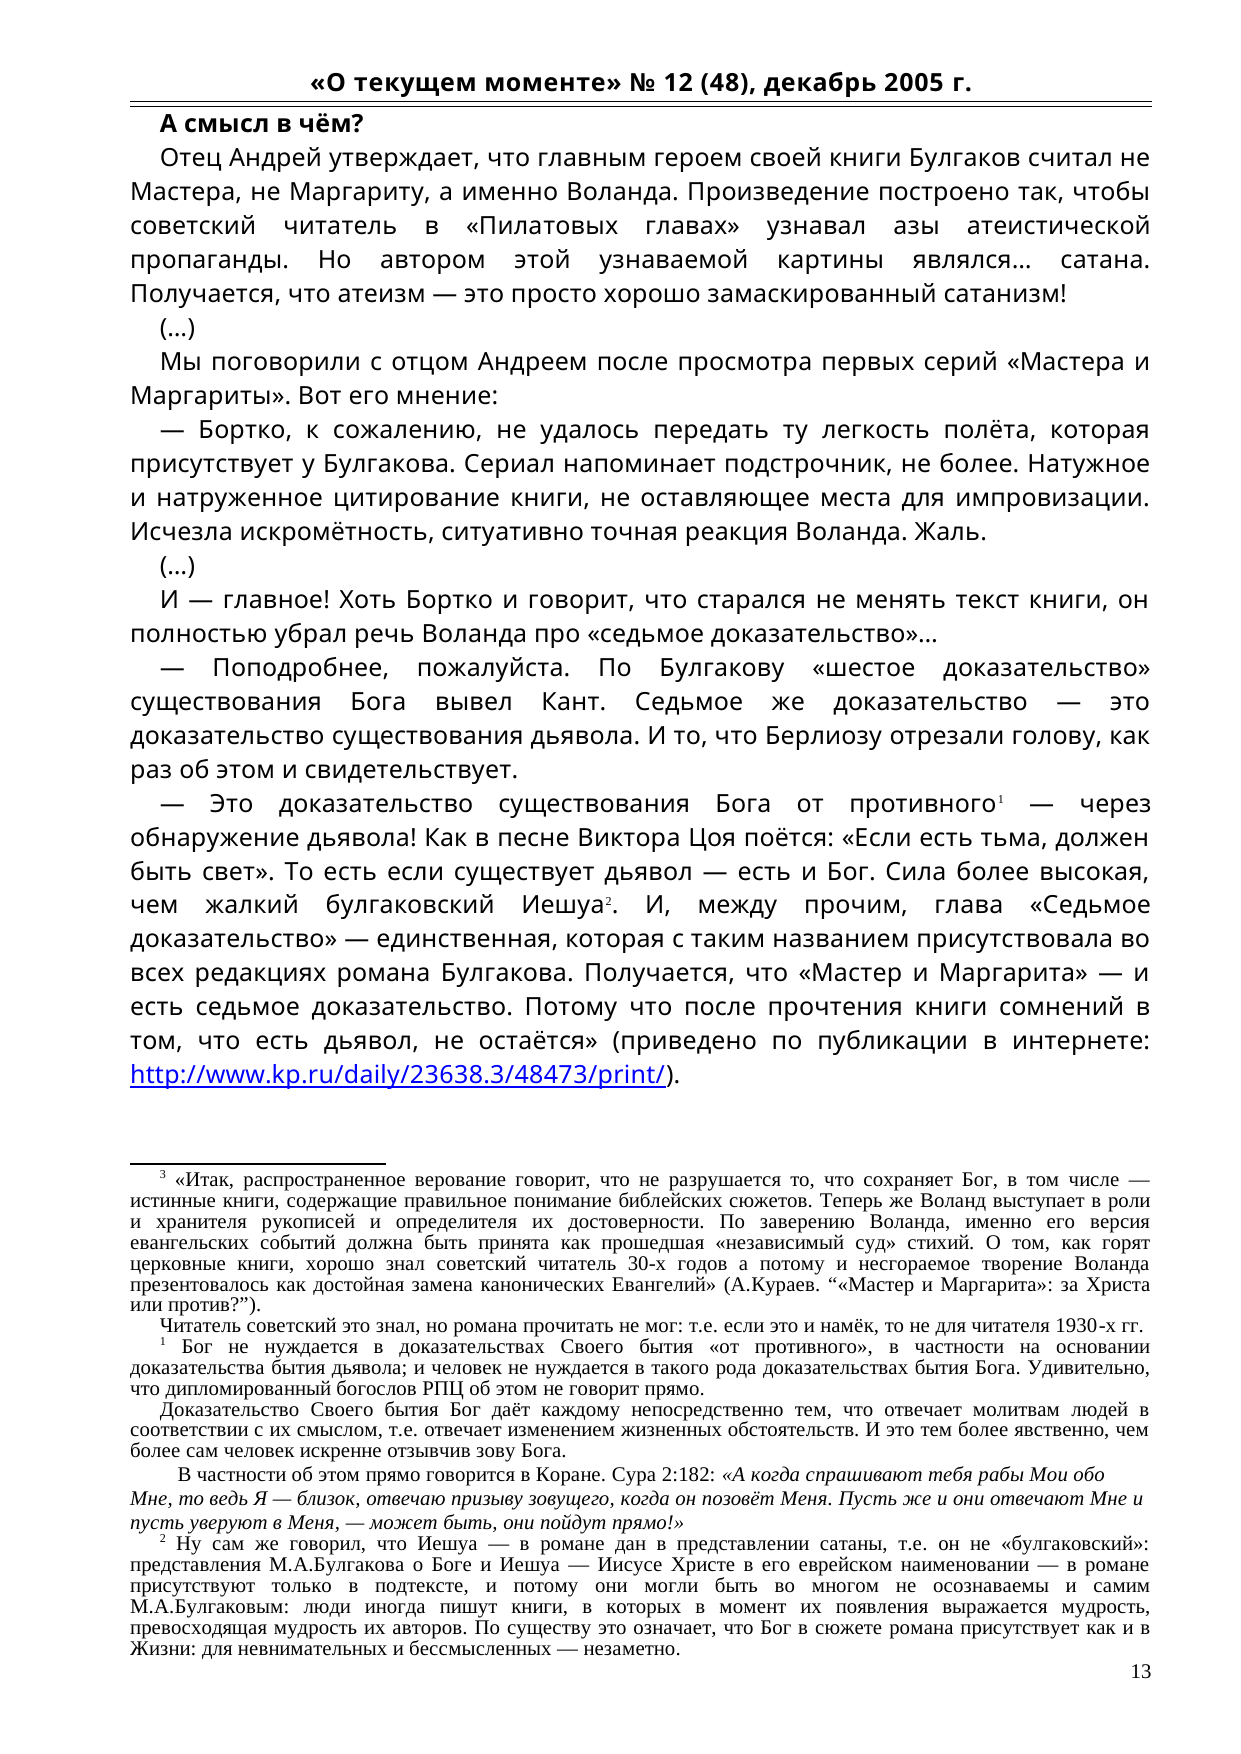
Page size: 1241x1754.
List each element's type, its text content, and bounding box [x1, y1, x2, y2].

text — Бортко, к сожалению, не удалось передать ту легкость полёта, которая присутствует у Булгакова. Сериал напоминает подстрочник, не более. Натужное и натруженное цитирование книги, не оставляющее места для импровизации. Исчезла искромётность, ситуативно точная реакция Воланда. Жаль. [130, 412, 1152, 548]
text — Поподробнее, пожалуйста. По Булгакову «шестое доказательство» существования Бога вывел Кант. Седьмое же доказательство — это доказательство существования дьявола. И то, что Берлиозу отрезали голову, как раз об этом и свидетельствует. [130, 650, 1152, 786]
text Мы поговорили с отцом Андреем после просмотра первых серий «Мастера и Маргариты». Вот его мнение: [130, 344, 1152, 412]
text «Итак, распространенное верование говорит, что не разрушается то, что сохраняет Бог, в том числе — истинные книги, содержащие правильное понимание библейских сюжетов. Теперь же Воланд выступает в роли и хранителя рукописей и определителя их достоверности. По заверению Воланда, именно его версия евангельских событий должна быть принята как прошедшая «независимый суд» стихий. О том, как горят церковные книги, хорошо знал советский читатель 30-х годов а потому и несгораемое творение Воланда презентовалось как достойная замена канонических Евангелий» (А.Кураев. “«Мастер и Маргарита»: за Христа или против?”). [130, 1170, 1152, 1316]
text Отец Андрей утверждает, что главным героем своей книги Булгаков считал не Мастера, не Маргариту, а именно Воланда. Произведение построено так, чтобы советский читатель в «Пила­товых главах» узнавал азы атеистической пропаганды. Но автором этой узнаваемой картины являлся… сатана. Получается, что атеизм — это просто хорошо замаскированный сатанизм! [130, 140, 1152, 310]
text Ну сам же говорил, что Иешуа — в романе дан в представлении сатаны, т.е. он не «булгаковский»: представления М.А.Булгакова о Боге и Иешуа — Иисусе Христе в его еврейском наименовании — в романе присутствуют только в подтексте, и потому они могли быть во многом не осознаваемы и самим М.А.Булгаковым: люди иногда пишут книги, в которых в момент их появления выражается мудрость, превосходящая мудрость их авторов. По существу это означает, что Бог в сюжете романа присутствует как и в Жизни: для невнимательных и бессмысленных — незаметно. [130, 1534, 1152, 1659]
text Доказательство Своего бытия Бог даёт каждому непосредственно тем, что отвечает молитвам людей в соответствии с их смыслом, т.е. отвечает изменением жизненных обстоятельств. И это тем более явственно, чем более сам человек искренне отзывчив зову Бога. [130, 1399, 1152, 1462]
text А смысл в чём? [130, 107, 1152, 140]
text (…) [130, 548, 1152, 582]
text В частности об этом прямо говорится в Коране. Сура 2:182: «А когда спрашивают тебя рабы Мои обо Мне, то ведь Я — близок, отвечаю призыву зовущего, когда он позовёт Меня. Пусть же и они отвечают Мне и пусть уверуют в Меня, — может быть, они пойдут прямо!» [130, 1462, 1152, 1534]
text — Это доказательство существования Бога от противного — через обнаружение дьявола! Как в песне Виктора Цоя поётся: «Если есть тьма, должен быть свет». То есть если существует дьявол — есть и Бог. Сила более высокая, чем жалкий булгаковский Иешуа. И, между прочим, глава «Седьмое доказательство» — единственная, которая с таким названием присутствовала во всех редакциях романа Булгакова. Получается, что «Мастер и Маргарита» — и есть седьмое доказательство. Потому что после прочтения книги сомнений в том, что есть дьявол, не остаётся» (приведено по публикации в интернете: http://www.kp.ru/daily/23638.3/48473/print/). [130, 786, 1152, 1091]
text Бог не нуждается в доказательствах Своего бытия «от противного», в частности на основании доказательства бытия дьявола; и человек не нуждается в такого рода доказательствах бытия Бога. Удивительно, что дипломированный богослов РПЦ об этом не говорит прямо. [130, 1337, 1152, 1399]
text (…) [130, 310, 1152, 344]
text Читатель советский это знал, но романа прочитать не мог: т.е. если это и намёк, то не для читателя 1930‑х гг. [130, 1316, 1152, 1337]
text И — главное! Хоть Бортко и говорит, что старался не менять текст книги, он полностью убрал речь Воланда про «седьмое доказательство»… [130, 582, 1152, 650]
